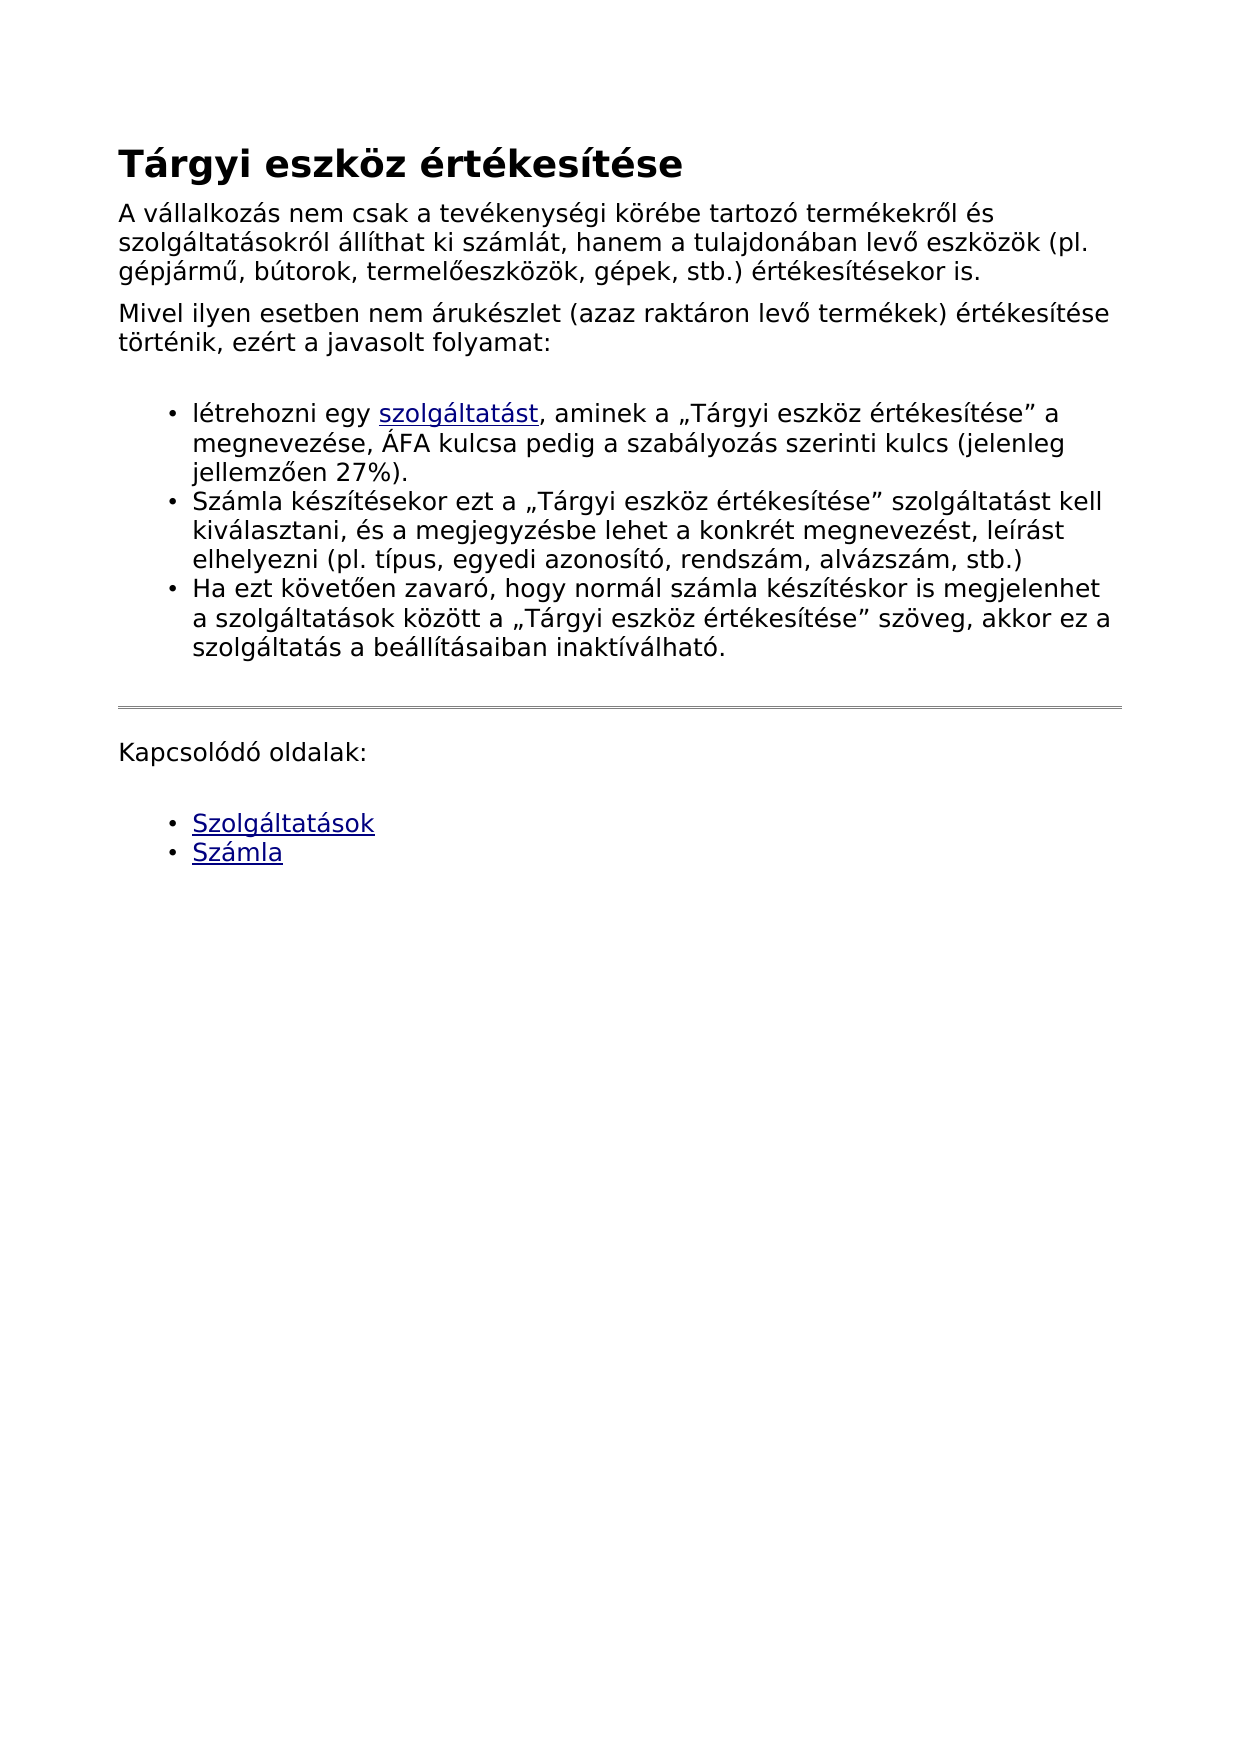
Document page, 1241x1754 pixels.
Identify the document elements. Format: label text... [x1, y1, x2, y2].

list létrehozni egy szolgáltatást, aminek a „Tárgyi eszköz értékesítése” a megnevezése, ÁFA kulcsa pedig a szabályozás szerinti kulcs (jelenleg jellemzően 27%). [177, 399, 1122, 487]
subtitle Tárgyi eszköz értékesítése [118, 143, 1122, 187]
text Kapcsolódó oldalak: [118, 738, 1122, 767]
list Számla [177, 838, 1122, 867]
list Számla készítésekor ezt a „Tárgyi eszköz értékesítése” szolgáltatást kell kiválasztani, és a megjegyzésbe lehet a konkrét megnevezést, leírást elhelyezni (pl. típus, egyedi azonosító, rendszám, alvázszám, stb.) [177, 487, 1122, 574]
list Ha ezt követően zavaró, hogy normál számla készítéskor is megjelenhet a szolgáltatások között a „Tárgyi eszköz értékesítése” szöveg, akkor ez a szolgáltatás a beállításaiban inaktíválható. [177, 574, 1122, 662]
text A vállalkozás nem csak a tevékenységi körébe tartozó termékekről és szolgáltatásokról állíthat ki számlát, hanem a tulajdonában levő eszközök (pl. gépjármű, bútorok, termelőeszközök, gépek, stb.) értékesítésekor is. [118, 199, 1122, 287]
text Mivel ilyen esetben nem árukészlet (azaz raktáron levő termékek) értékesítése történik, ezért a javasolt folyamat: [118, 299, 1122, 358]
list Szolgáltatások [177, 809, 1122, 838]
